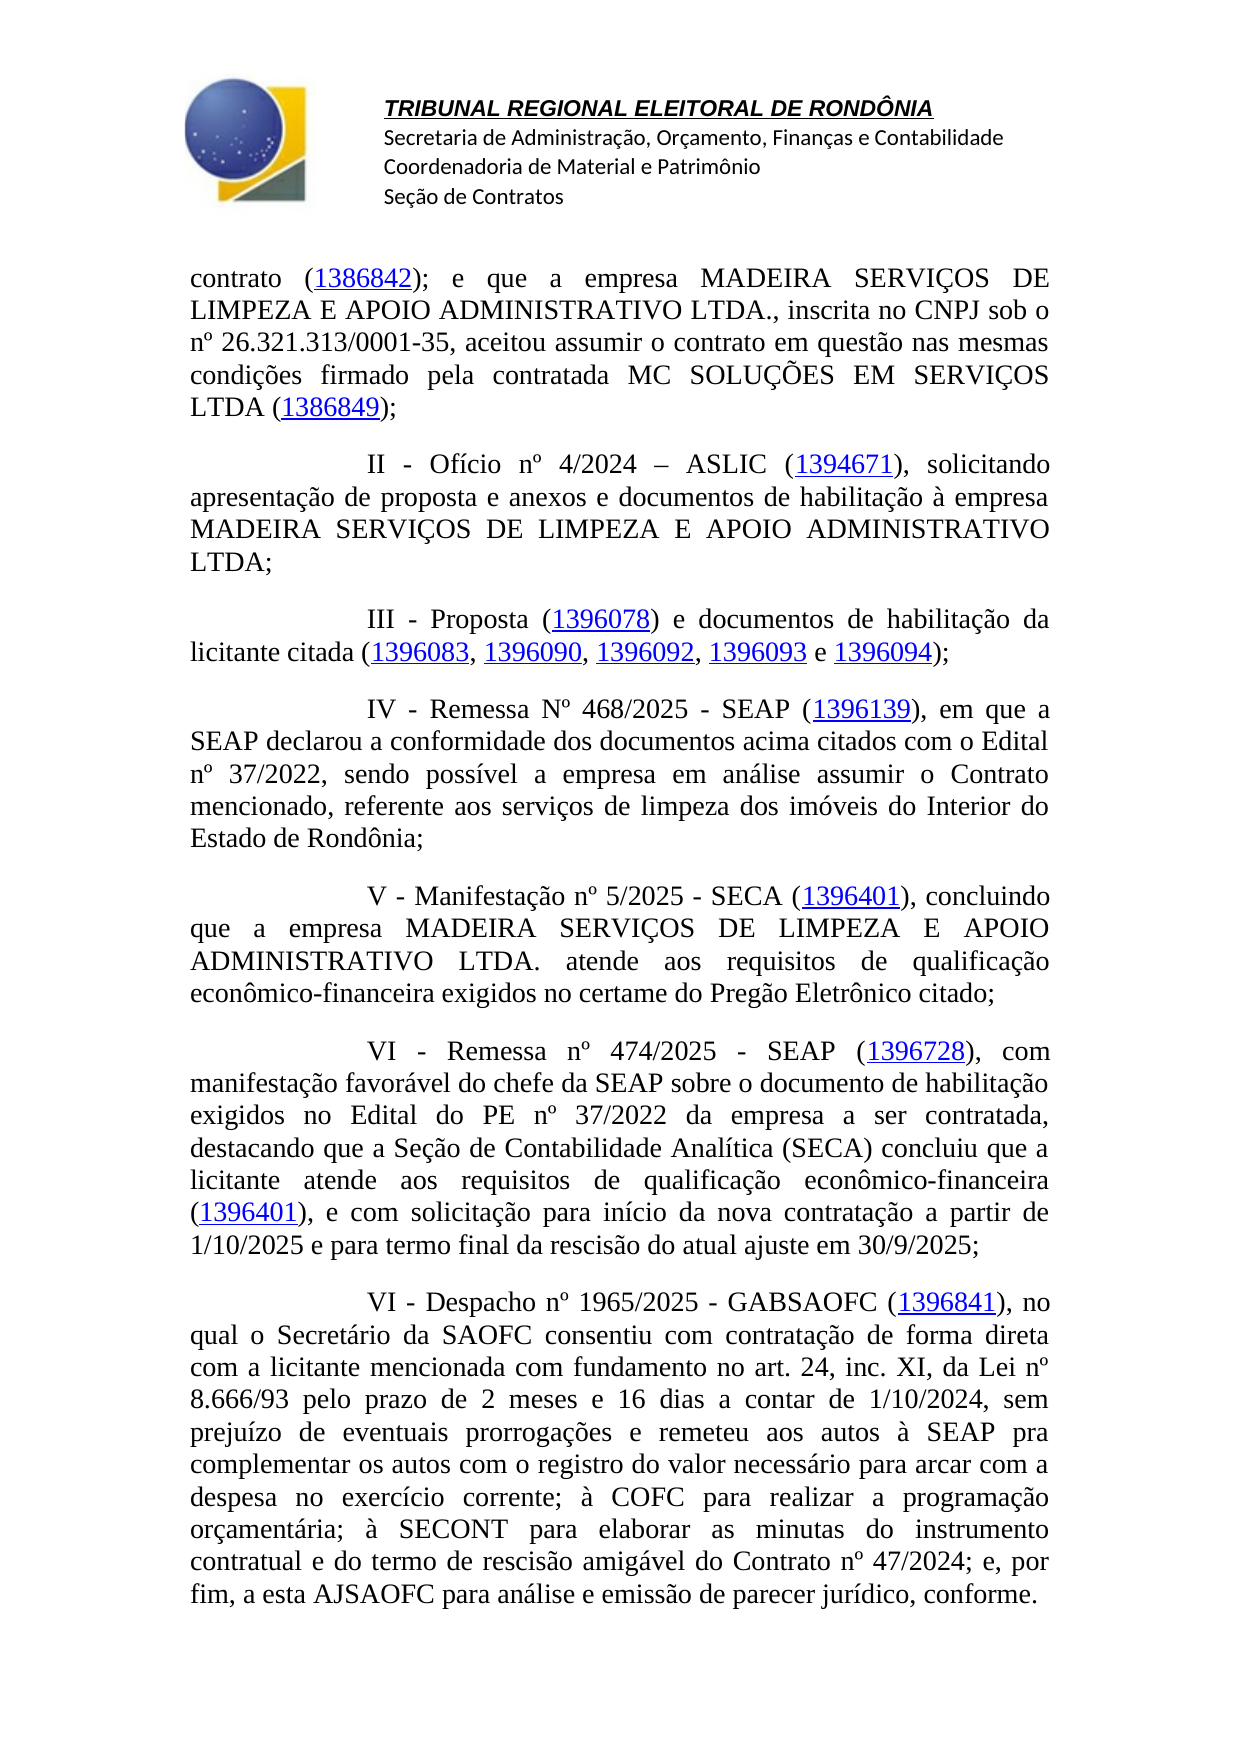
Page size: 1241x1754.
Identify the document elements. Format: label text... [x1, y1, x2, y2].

text IV - Remessa Nº 468/2025 - SEAP (1396139), em que a SEAP declarou a conformidade dos documentos acima citados com o Edital nº 37/2022, sendo possível a empresa em análise assumir o Contrato mencionado, referente aos serviços de limpeza dos imóveis do Interior do Estado de Rondônia; [190, 692, 1051, 854]
text III - Proposta (1396078) e documentos de habilitação da licitante citada (1396083, 1396090, 1396092, 1396093 e 1396094); [190, 602, 1051, 667]
text V - Manifestação nº 5/2025 - SECA (1396401), concluindo que a empresa MADEIRA SERVIÇOS DE LIMPEZA E APOIO ADMINISTRATIVO LTDA. atende aos requisitos de qualificação econômico-financeira exigidos no certame do Pregão Eletrônico citado; [190, 879, 1051, 1008]
text VI - Remessa nº 474/2025 - SEAP (1396728), com manifestação favorável do chefe da SEAP sobre o documento de habilitação exigidos no Edital do PE nº 37/2022 da empresa a ser contratada, destacando que a Seção de Contabilidade Analítica (SECA) concluiu que a licitante atende aos requisitos de qualificação econômico-financeira (1396401), e com solicitação para início da nova contratação a partir de 1/10/2025 e para termo final da rescisão do atual ajuste em 30/9/2025; [190, 1033, 1051, 1260]
text contrato (1386842); e que a empresa MADEIRA SERVIÇOS DE LIMPEZA E APOIO ADMINISTRATIVO LTDA., inscrita no CNPJ sob o nº 26.321.313/0001-35, aceitou assumir o contrato em questão nas mesmas condições firmado pela contratada MC SOLUÇÕES EM SERVIÇOS LTDA (1386849); [190, 261, 1051, 423]
text II - Ofício nº 4/2024 – ASLIC (1394671), solicitando apresentação de proposta e anexos e documentos de habilitação à empresa MADEIRA SERVIÇOS DE LIMPEZA E APOIO ADMINISTRATIVO LTDA; [190, 448, 1051, 577]
text VI - Despacho nº 1965/2025 - GABSAOFC (1396841), no qual o Secretário da SAOFC consentiu com contratação de forma direta com a licitante mencionada com fundamento no art. 24, inc. XI, da Lei nº 8.666/93 pelo prazo de 2 meses e 16 dias a contar de 1/10/2024, sem prejuízo de eventuais prorrogações e remeteu aos autos à SEAP pra complementar os autos com o registro do valor necessário para arcar com a despesa no exercício corrente; à COFC para realizar a programação orçamentária; à SECONT para elaborar as minutas do instrumento contratual e do termo de rescisão amigável do Contrato nº 47/2024; e, por fim, a esta AJSAOFC para análise e emissão de parecer jurídico, conforme. [190, 1285, 1051, 1609]
